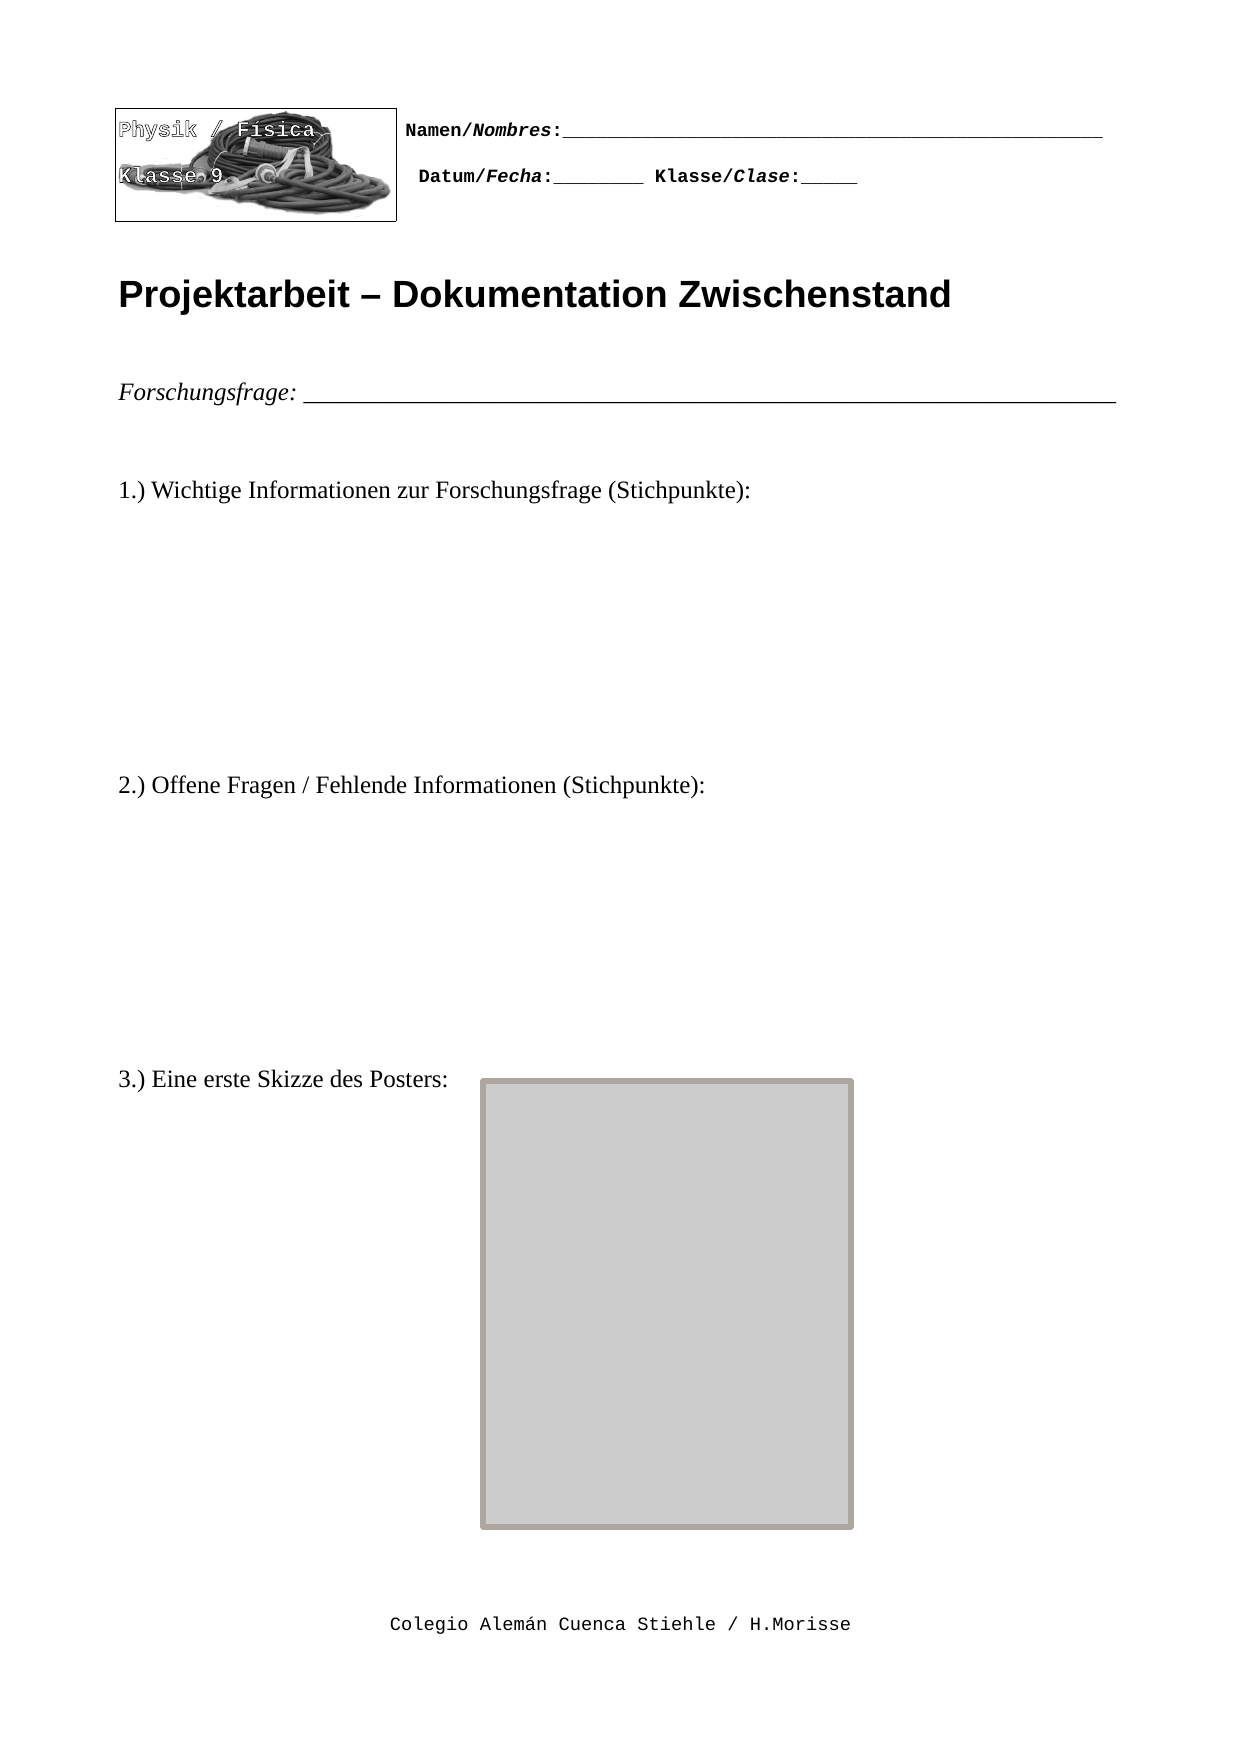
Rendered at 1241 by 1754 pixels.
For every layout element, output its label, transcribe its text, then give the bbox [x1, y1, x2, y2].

subtitle Projektarbeit – Dokumentation Zwischenstand [118, 272, 1122, 316]
text 1.) Wichtige Informationen zur Forschungsfrage (Stichpunkte): [118, 476, 1122, 504]
text 3.) Eine erste Skizze des Posters: [118, 1064, 1122, 1093]
text Forschungsfrage: _________________________________________________________________ [118, 377, 1122, 406]
text 2.) Offene Fragen / Fehlende Informationen (Stichpunkte): [118, 770, 1122, 799]
